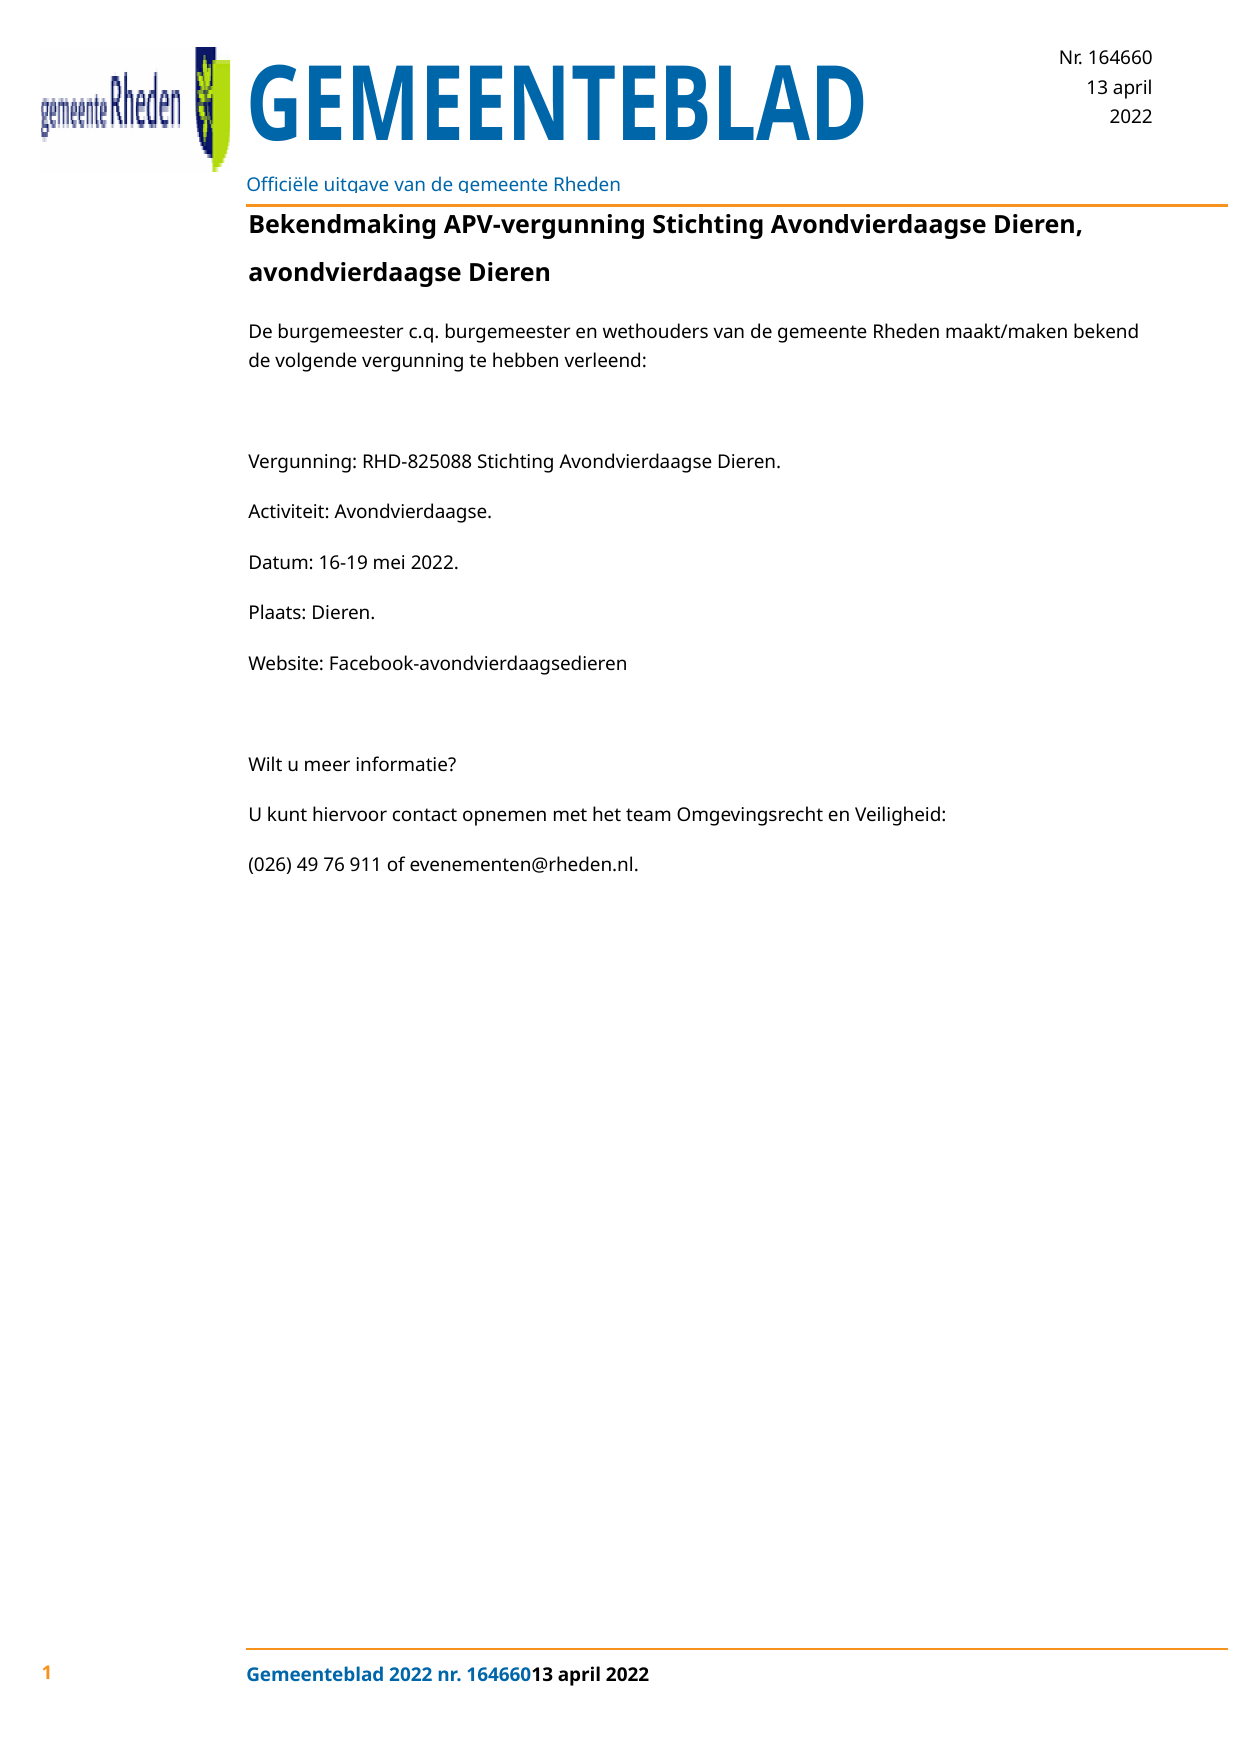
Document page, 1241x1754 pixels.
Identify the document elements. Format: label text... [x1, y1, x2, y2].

text Wilt u meer informatie? [248, 751, 1152, 777]
text Plaats: Dieren. [248, 599, 1152, 625]
text (026) 49 76 911 of evenementen@rheden.nl. [248, 852, 1152, 877]
picture [41, 47, 231, 172]
text Bekendmaking APV-vergunning Stichting Avondvierdaagse Dieren, avondvierdaagse Dieren [248, 207, 1152, 288]
text Website: Facebook-avondvierdaagsedieren [248, 650, 1152, 676]
text Activiteit: Avondvierdaagse. [248, 499, 1152, 524]
text Vergunning: RHD-825088 Stichting Avondvierdaagse Dieren. [248, 448, 1152, 474]
text Datum: 16-19 mei 2022. [248, 549, 1152, 575]
text U kunt hiervoor contact opnemen met het team Omgevingsrecht en Veiligheid: [248, 801, 1152, 827]
text De burgemeester c.q. burgemeester en wethouders van de gemeente Rheden maakt/maken bekend de volgende vergunning te hebben verleend: [248, 318, 1152, 373]
